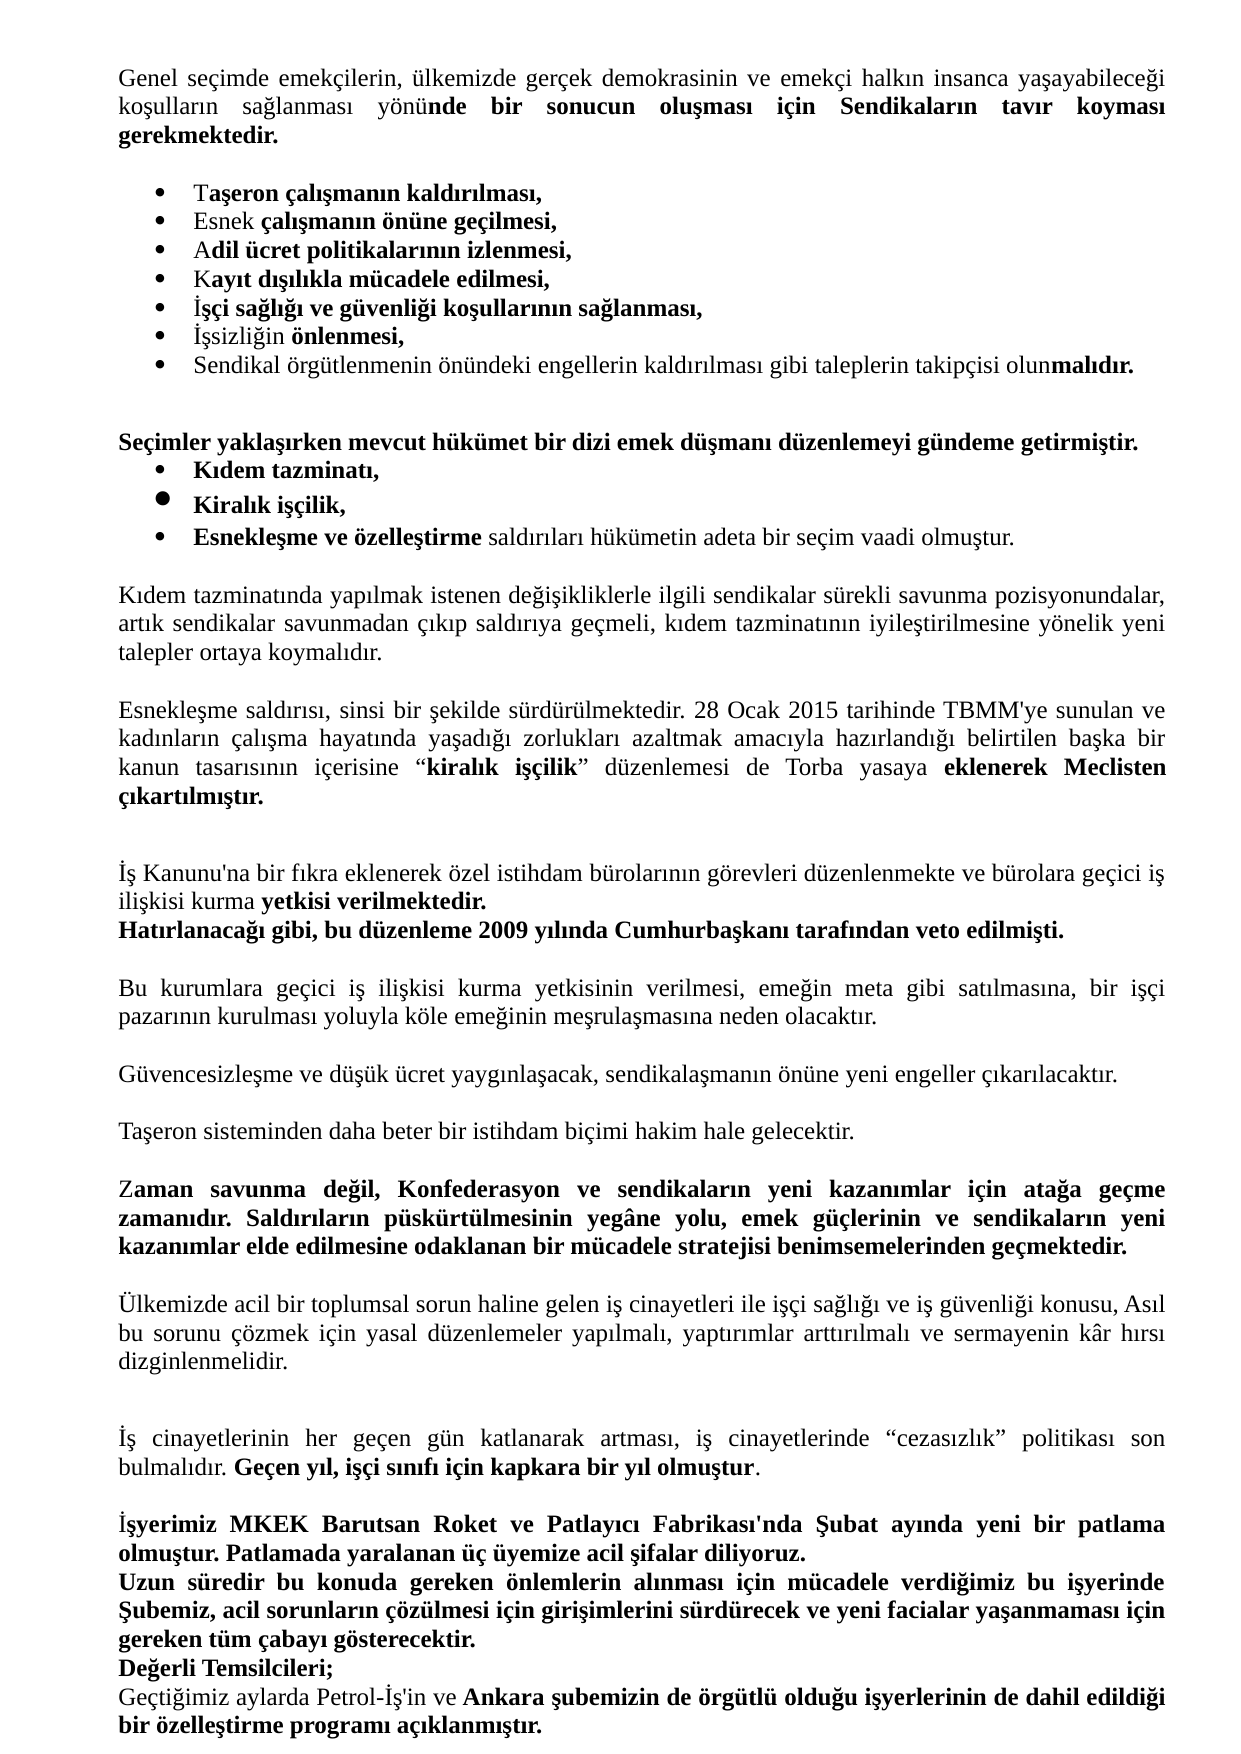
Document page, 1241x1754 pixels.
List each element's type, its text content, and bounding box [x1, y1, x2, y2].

list İşsizliğin önlenmesi, [156, 321, 1167, 350]
text Değerli Temsilcileri; [118, 1653, 1167, 1682]
text Taşeron sisteminden daha beter bir istihdam biçimi hakim hale gelecektir. [118, 1116, 1167, 1145]
text İş Kanunu'na bir fıkra eklenerek özel istihdam bürolarının görevleri düzenlenmekte ve bürolara geçici iş ilişkisi kurma yetkisi verilmektedir. [118, 858, 1167, 915]
text Hatırlanacağı gibi, bu düzenleme 2009 yılında Cumhurbaşkanı tarafından veto edilmişti. [118, 915, 1167, 944]
text Genel seçimde emekçilerin, ülkemizde gerçek demokrasinin ve emekçi halkın insanca yaşayabileceği koşulların sağlanması yönünde bir sonucun oluşması için Sendikaların tavır koyması gerekmektedir. [118, 63, 1167, 149]
list Adil ücret politikalarının izlenmesi, [156, 235, 1167, 264]
list Esnekleşme ve özelleştirme saldırıları hükümetin adeta bir seçim vaadi olmuştur. [156, 522, 1167, 551]
text Ülkemizde acil bir toplumsal sorun haline gelen iş cinayetleri ile işçi sağlığı ve iş güvenliği konusu, Asıl bu sorunu çözmek için yasal düzenlemeler yapılmalı, yaptırımlar arttırılmalı ve sermayenin kâr hırsı dizginlenmelidir. [118, 1289, 1167, 1375]
text Seçimler yaklaşırken mevcut hükümet bir dizi emek düşmanı düzenlemeyi gündeme getirmiştir. [118, 427, 1167, 456]
text Güvencesizleşme ve düşük ücret yaygınlaşacak, sendikalaşmanın önüne yeni engeller çıkarılacaktır. [118, 1059, 1167, 1088]
text İş cinayetlerinin her geçen gün katlanarak artması, iş cinayetlerinde “cezasızlık” politikası son bulmalıdır. Geçen yıl, işçi sınıfı için kapkara bir yıl olmuştur. [118, 1423, 1167, 1481]
list Kayıt dışılıkla mücadele edilmesi, [156, 264, 1167, 293]
text Bu kurumlara geçici iş ilişkisi kurma yetkisinin verilmesi, emeğin meta gibi satılmasına, bir işçi pazarının kurulması yoluyla köle emeğinin meşrulaşmasına neden olacaktır. [118, 973, 1167, 1030]
text Zaman savunma değil, Konfederasyon ve sendikaların yeni kazanımlar için atağa geçme zamanıdır. Saldırıların püskürtülmesinin yegâne yolu, emek güçlerinin ve sendikaların yeni kazanımlar elde edilmesine odaklanan bir mücadele stratejisi benimsemelerinden geçmektedir. [118, 1174, 1167, 1260]
list Sendikal örgütlenmenin önündeki engellerin kaldırılması gibi taleplerin takipçisi olunmalıdır. [156, 350, 1167, 379]
text Geçtiğimiz aylarda Petrol-İş'in ve Ankara şubemizin de örgütlü olduğu işyerlerinin de dahil edildiği bir özelleştirme programı açıklanmıştır. [118, 1682, 1167, 1739]
text İşyerimiz MKEK Barutsan Roket ve Patlayıcı Fabrikası'nda Şubat ayında yeni bir patlama olmuştur. Patlamada yaralanan üç üyemize acil şifalar diliyoruz. [118, 1509, 1167, 1567]
list Esnek çalışmanın önüne geçilmesi, [156, 206, 1167, 235]
text Kıdem tazminatında yapılmak istenen değişikliklerle ilgili sendikalar sürekli savunma pozisyonundalar, artık sendikalar savunmadan çıkıp saldırıya geçmeli, kıdem tazminatının iyileştirilmesine yönelik yeni talepler ortaya koymalıdır. [118, 580, 1167, 666]
list Taşeron çalışmanın kaldırılması, [156, 178, 1167, 206]
list İşçi sağlığı ve güvenliği koşullarının sağlanması, [156, 293, 1167, 321]
text Esnekleşme saldırısı, sinsi bir şekilde sürdürülmektedir. 28 Ocak 2015 tarihinde TBMM'ye sunulan ve kadınların çalışma hayatında yaşadığı zorlukları azaltmak amacıyla hazırlandığı belirtilen başka bir kanun tasarısının içerisine “kiralık işçilik” düzenlemesi de Torba yasaya eklenerek Meclisten çıkartılmıştır. [118, 695, 1167, 810]
list Kıdem tazminatı, [156, 456, 1167, 484]
list Kiralık işçilik, [156, 484, 1167, 522]
text Uzun süredir bu konuda gereken önlemlerin alınması için mücadele verdiğimiz bu işyerinde Şubemiz, acil sorunların çözülmesi için girişimlerini sürdürecek ve yeni facialar yaşanmaması için gereken tüm çabayı gösterecektir. [118, 1567, 1167, 1653]
